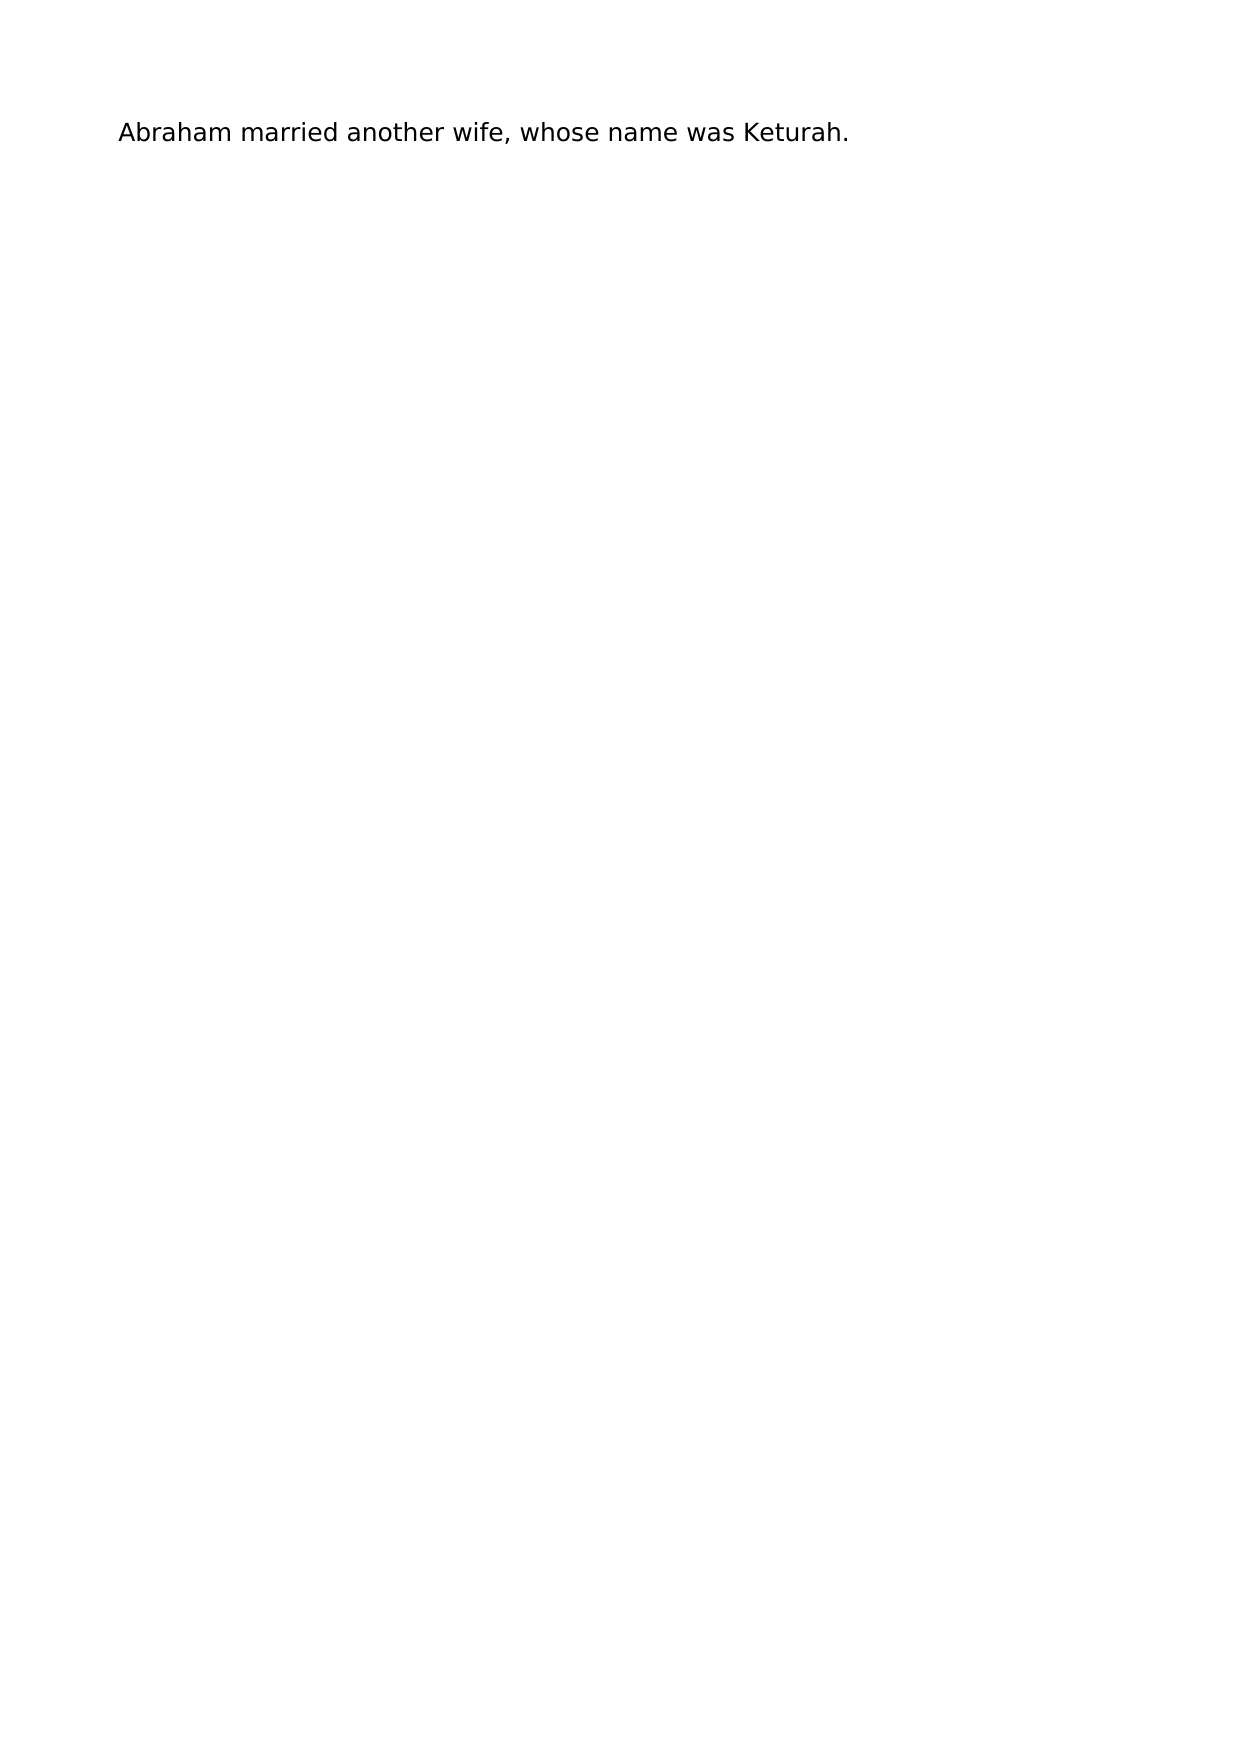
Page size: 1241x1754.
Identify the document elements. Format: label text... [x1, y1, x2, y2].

text Abraham married another wife, whose name was Keturah. [118, 118, 1122, 147]
